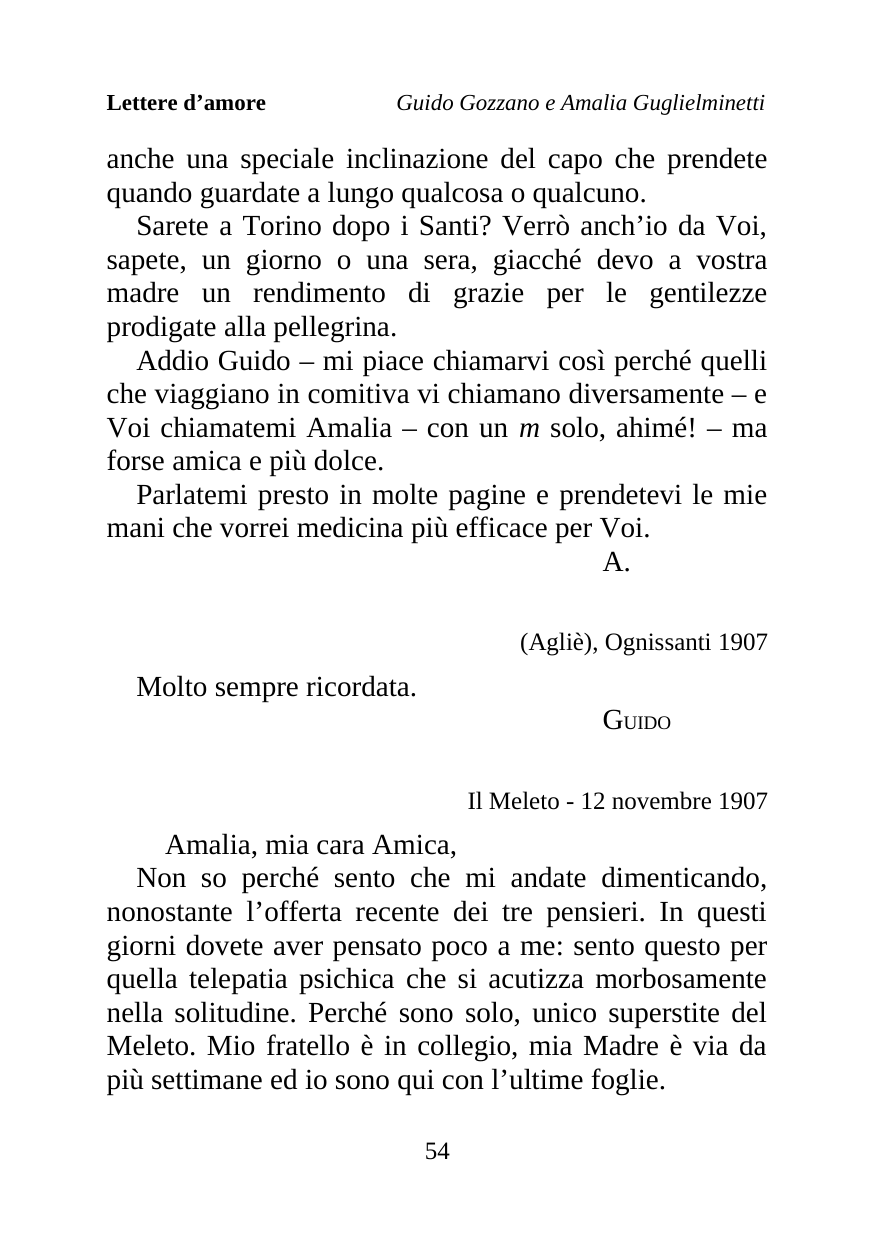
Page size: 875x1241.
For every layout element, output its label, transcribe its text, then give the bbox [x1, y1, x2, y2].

text Parlatemi presto in molte pagine e prendetevi le mie mani che vorrei medicina più efficace per Voi. [106, 477, 768, 544]
text (Agliè), Ognissanti 1907 [106, 627, 768, 656]
text Sarete a Torino dopo i Santi? Verrò anch’io da Voi, sapete, un giorno o una sera, giacché devo a vostra madre un rendimento di grazie per le gentilezze prodigate alla pellegrina. [106, 208, 768, 343]
text anche una speciale inclinazione del capo che prendete quando guardate a lungo qualcosa o qualcuno. [106, 141, 768, 208]
text Guido [602, 702, 768, 736]
text Molto sempre ricordata. [106, 669, 768, 702]
text Non so perché sento che mi andate dimenticando, nonostante l’offerta recente dei tre pensieri. In questi giorni dovete aver pensato poco a me: sento questo per quella telepatia psichica che si acutizza morbosamente nella solitudine. Perché sono solo, unico superstite del Meleto. Mio fratello è in collegio, mia Madre è via da più settimane ed io sono qui con l’ultime foglie. [106, 861, 768, 1095]
text Addio Guido – mi piace chiamarvi così perché quelli che viaggiano in comitiva vi chiamano diversamente – e Voi chiamatemi Amalia – con un m solo, ahimé! – ma forse amica e più dolce. [106, 343, 768, 477]
text Amalia, mia cara Amica, [106, 827, 768, 861]
text Il Meleto - 12 novembre 1907 [106, 786, 768, 814]
text A. [602, 544, 768, 577]
